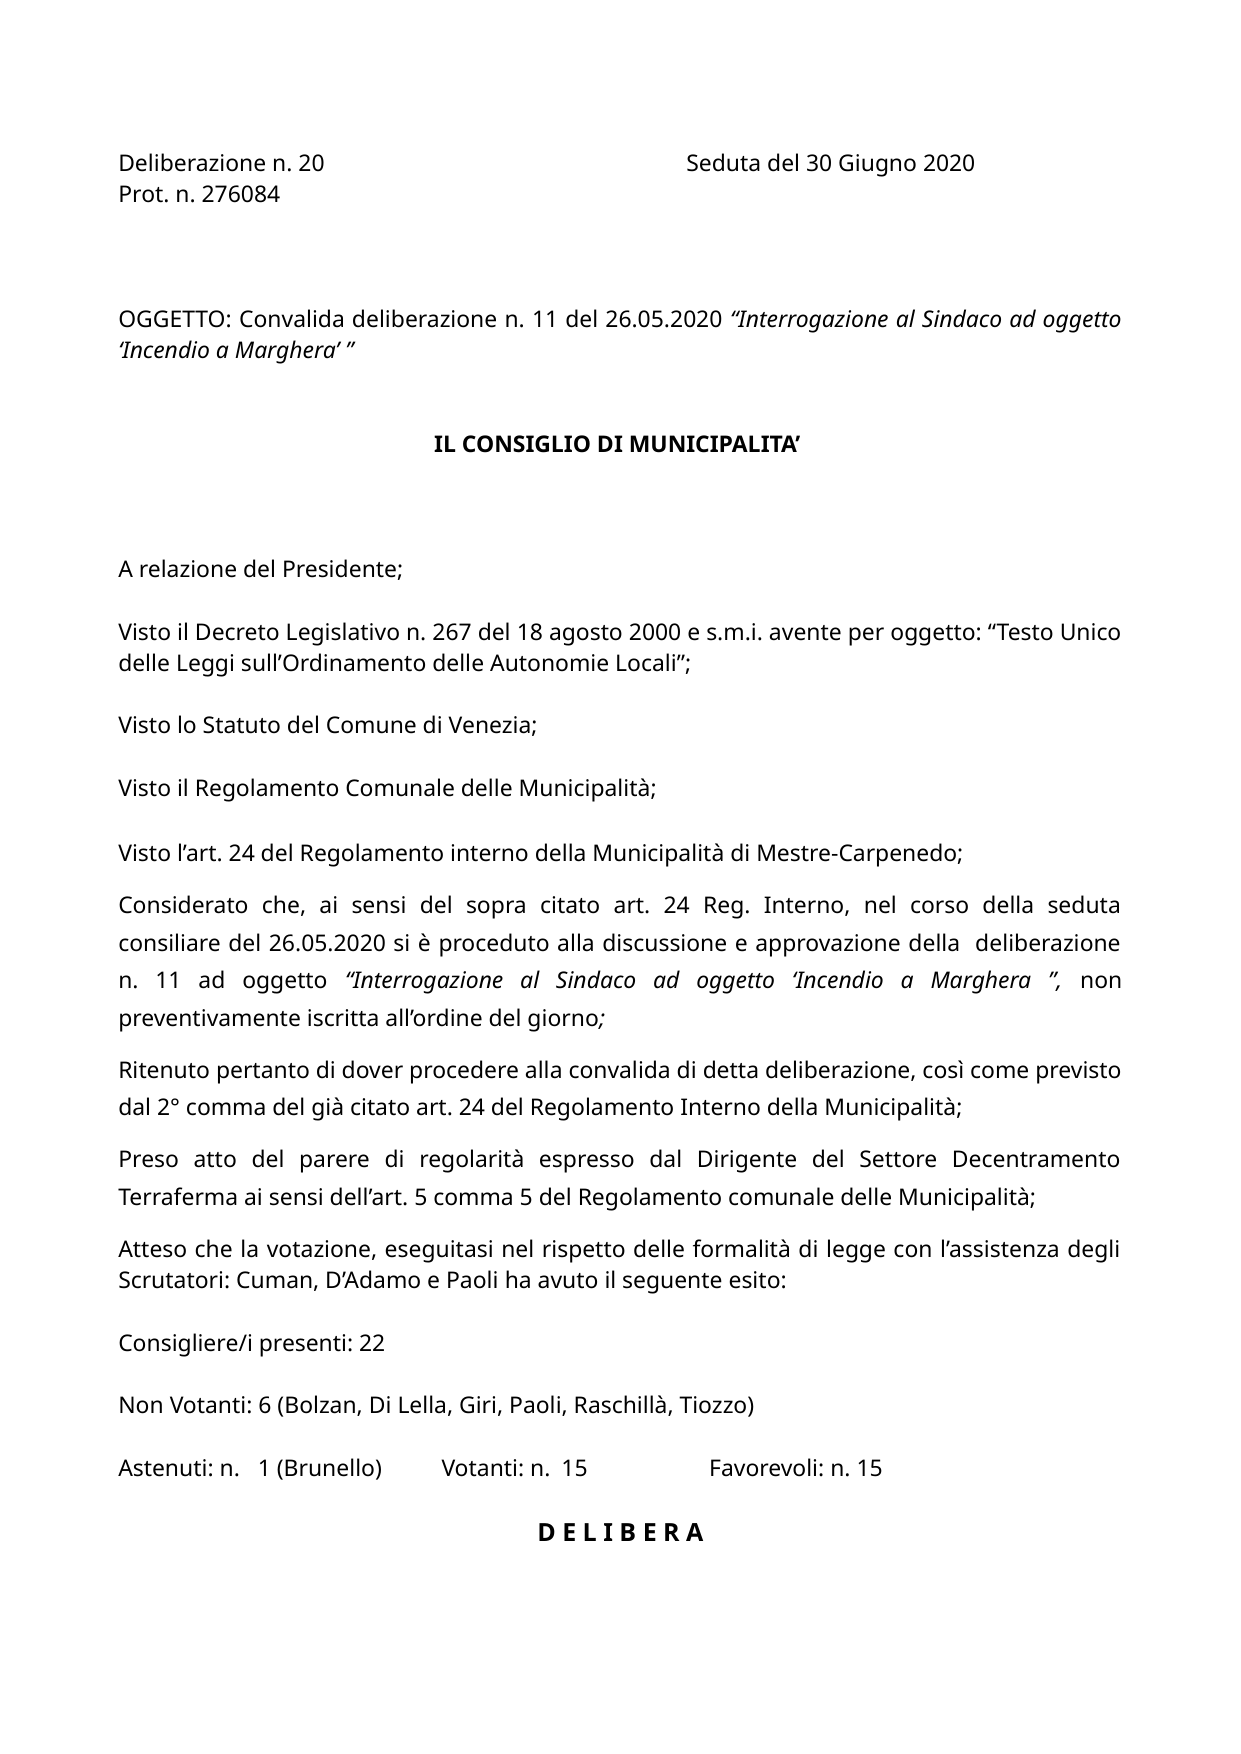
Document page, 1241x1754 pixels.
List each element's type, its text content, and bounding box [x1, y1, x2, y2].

text Atteso che la votazione, eseguitasi nel rispetto delle formalità di legge con l’assistenza degli Scrutatori: Cuman, D’Adamo e Paoli ha avuto il seguente esito: [118, 1233, 1122, 1296]
text Astenuti: n. 1 (Brunello) Votanti: n. 15 Favorevoli: n. 15 [118, 1452, 1122, 1483]
text Visto il Decreto Legislativo n. 267 del 18 agosto 2000 e s.m.i. avente per oggetto: “Testo Unico delle Leggi sull’Ordinamento delle Autonomie Locali”; [118, 616, 1122, 678]
text Preso atto del parere di regolarità espresso dal Dirigente del Settore Decentramento Terraferma ai sensi dell’art. 5 comma 5 del Regolamento comunale delle Municipalità; [118, 1143, 1122, 1212]
text Visto l’art. 24 del Regolamento interno della Municipalità di Mestre-Carpenedo; [118, 837, 1122, 868]
text Non Votanti: 6 (Bolzan, Di Lella, Giri, Paoli, Raschillà, Tiozzo) [118, 1389, 1122, 1421]
text Consigliere/i presenti: 22 [118, 1327, 1122, 1358]
text Ritenuto pertanto di dover procedere alla convalida di detta deliberazione, così come previsto dal 2° comma del già citato art. 24 del Regolamento Interno della Municipalità; [118, 1054, 1122, 1123]
text A relazione del Presidente; [118, 553, 1122, 584]
text Deliberazione n. 20 Seduta del 30 Giugno 2020 [118, 147, 1122, 178]
text Considerato che, ai sensi del sopra citato art. 24 Reg. Interno, nel corso della seduta consiliare del 26.05.2020 si è proceduto alla discussione e approvazione della deliberazione n. 11 ad oggetto “Interrogazione al Sindaco ad oggetto ‘Incendio a Marghera ”, non preventivamente iscritta all’ordine del giorno; [118, 889, 1122, 1033]
text D E L I B E R A [118, 1514, 1122, 1548]
text Prot. n. 276084 [118, 178, 1131, 209]
text OGGETTO: Convalida deliberazione n. 11 del 26.05.2020 “Interrogazione al Sindaco ad oggetto ‘Incendio a Marghera’ ” [118, 303, 1122, 366]
text Visto il Regolamento Comunale delle Municipalità; [118, 772, 1122, 803]
text IL CONSIGLIO DI MUNICIPALITA’ [118, 428, 1122, 459]
text Visto lo Statuto del Comune di Venezia; [118, 709, 1122, 741]
